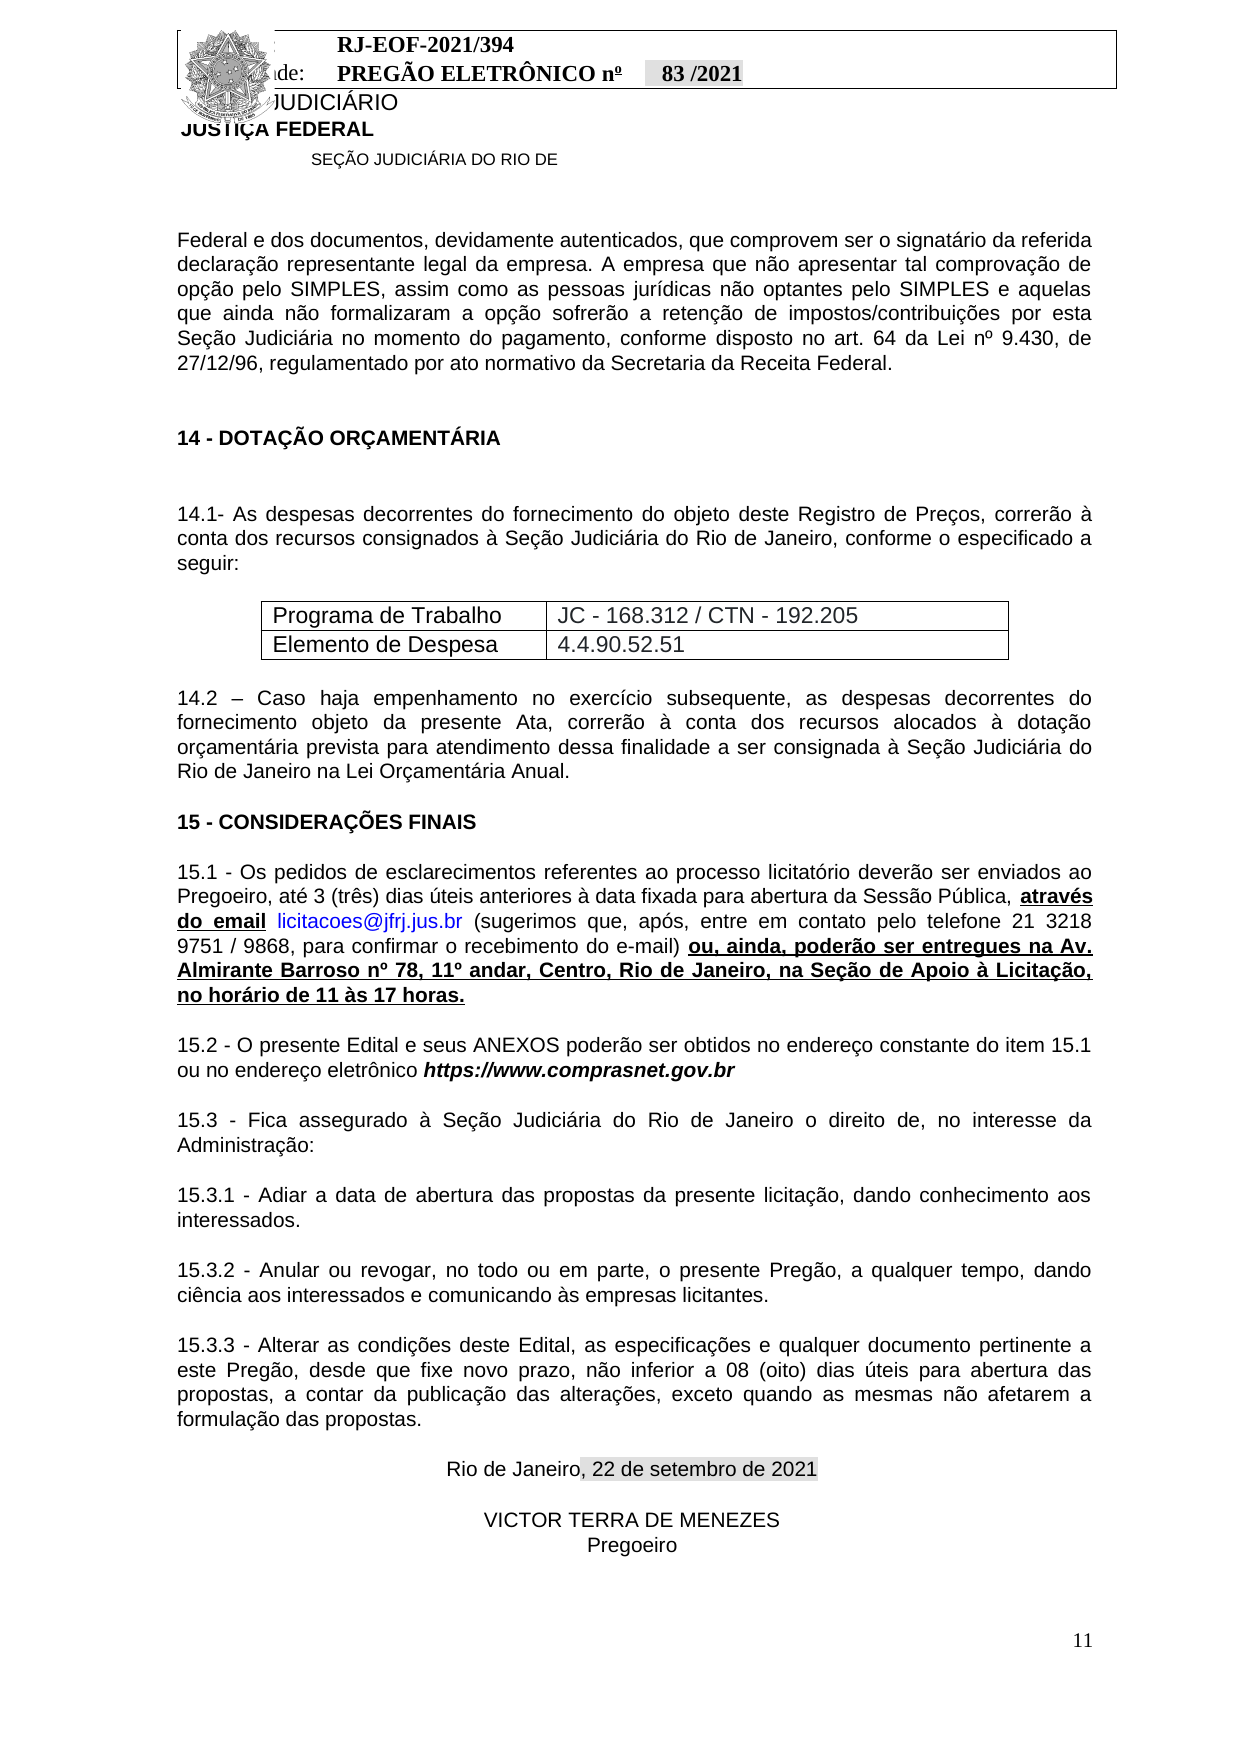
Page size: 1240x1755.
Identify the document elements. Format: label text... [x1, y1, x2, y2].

text Pregoeiro [177, 1533, 1092, 1557]
subtitle 14 - DOTAÇÃO ORÇAMENTÁRIA [177, 426, 1093, 450]
text 15.3.3 - Alterar as condições deste Edital, as especificações e qualquer documento pertinente a este Pregão, desde que fixe novo prazo, não inferior a 08 (oito) dias úteis para abertura das propostas, a contar da publicação das alterações, exceto quando as mesmas não afetarem a formulação das propostas. [177, 1333, 1093, 1431]
table_header Programa de Trabalho [262, 602, 546, 630]
text no horário de 11 às 17 horas. [177, 980, 1093, 1007]
text 15.3.1 - Adiar a data de abertura das propostas da presente licitação, dando conhecimento aos interessados. [177, 1183, 1093, 1232]
text Rio de Janeiro, 22 de setembro de 2021 [177, 1457, 1092, 1481]
subtitle 15 - CONSIDERAÇÕES FINAIS [177, 809, 1093, 833]
text 15.3.2 - Anular ou revogar, no todo ou em parte, o presente Pregão, a qualquer tempo, dando ciência aos interessados e comunicando às empresas licitantes. [177, 1258, 1093, 1307]
text 14.1- As despesas decorrentes do fornecimento do objeto deste Registro de Preços, correrão à conta dos recursos consignados à Seção Judiciária do Rio de Janeiro, conforme o especificado a seguir: [177, 502, 1093, 575]
text 15.3 - Fica assegurado à Seção Judiciária do Rio de Janeiro o direito de, no interesse da Administração: [177, 1108, 1093, 1157]
table_header JC - 168.312 / CTN - 192.205 [547, 602, 1008, 630]
text Federal e dos documentos, devidamente autenticados, que comprovem ser o signatário da referida declaração representante legal da empresa. A empresa que não apresentar tal comprovação de opção pelo SIMPLES, assim como as pessoas jurídicas não optantes pelo SIMPLES e aquelas que ainda não formalizaram a opção sofrerão a retenção de impostos/contribuições por esta Seção Judiciária no momento do pagamento, conforme disposto no art. 64 da Lei nº 9.430, de 27/12/96, regulamentado por ato normativo da Secretaria da Receita Federal. [177, 227, 1093, 374]
text 15.1 - Os pedidos de esclarecimentos referentes ao processo licitatório deverão ser enviados ao Pregoeiro, até 3 (três) dias úteis anteriores à data fixada para abertura da Sessão Pública, através do email licitacoes@jfrj.jus.br (sugerimos que, após, entre em contato pelo telefone 21 3218 9751 / 9868, para confirmar o recebimento do e-mail) ou, ainda, poderão ser entregues na Av. Almirante Barroso nº 78, 11º andar, Centro, Rio de Janeiro, na Seção de Apoio à Licitação, [177, 860, 1093, 979]
text VICTOR TERRA DE MENEZES [177, 1508, 1092, 1532]
table_cell Elemento de Despesa [262, 631, 546, 659]
text 15.2 - O presente Edital e seus ANEXOS poderão ser obtidos no endereço constante do item 15.1 ou no endereço eletrônico https://www.comprasnet.gov.br [177, 1033, 1093, 1082]
text 14.2 – Caso haja empenhamento no exercício subsequente, as despesas decorrentes do fornecimento objeto da presente Ata, correrão à conta dos recursos alocados à dotação orçamentária prevista para atendimento dessa finalidade a ser consignada à Seção Judiciária do Rio de Janeiro na Lei Orçamentária Anual. [177, 685, 1093, 783]
table_cell 4.4.90.52.51 [547, 631, 1008, 659]
